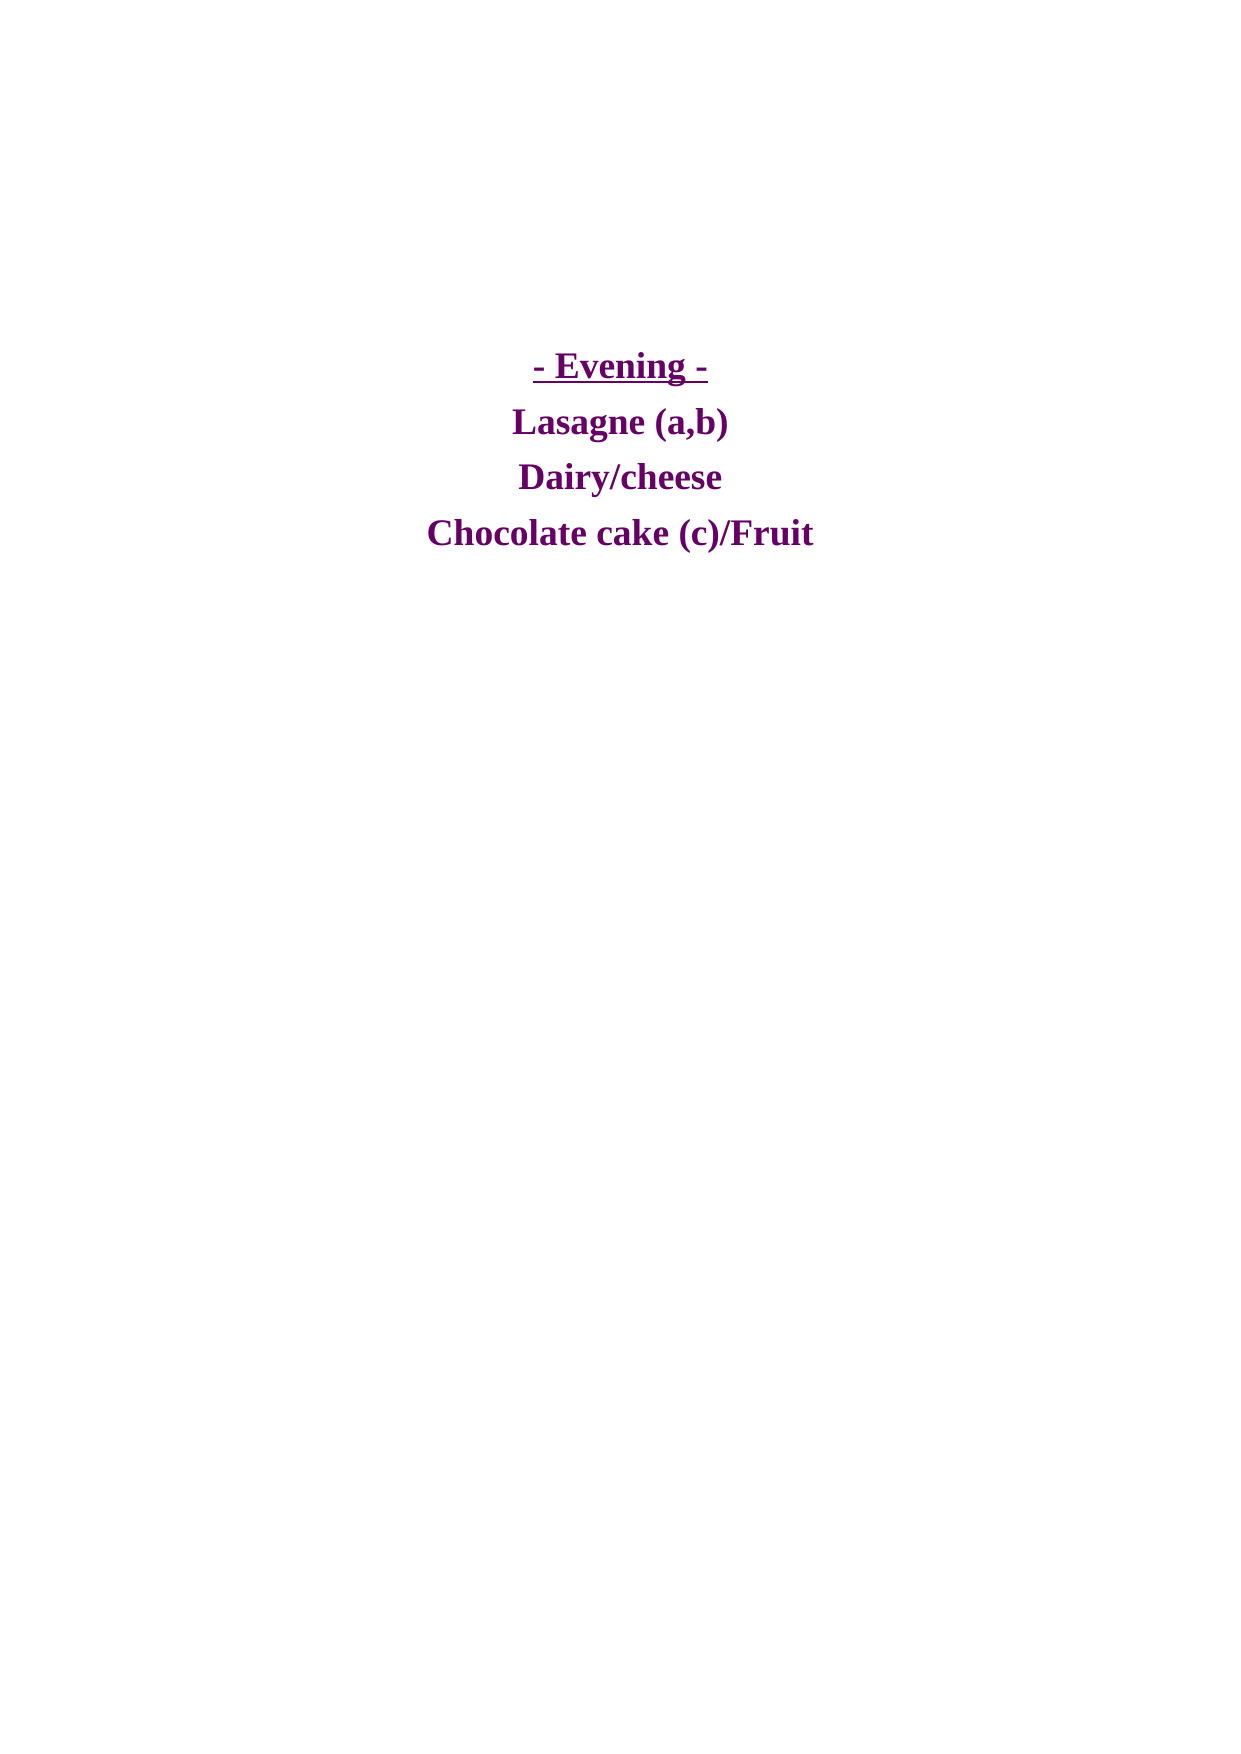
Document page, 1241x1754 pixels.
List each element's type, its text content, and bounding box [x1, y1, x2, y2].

subtitle Dairy/cheese [118, 455, 1122, 498]
subtitle Chocolate cake (c)/Fruit [118, 510, 1122, 553]
subtitle - Evening - [118, 343, 1122, 387]
subtitle Lasagne (a,b) [118, 399, 1122, 442]
